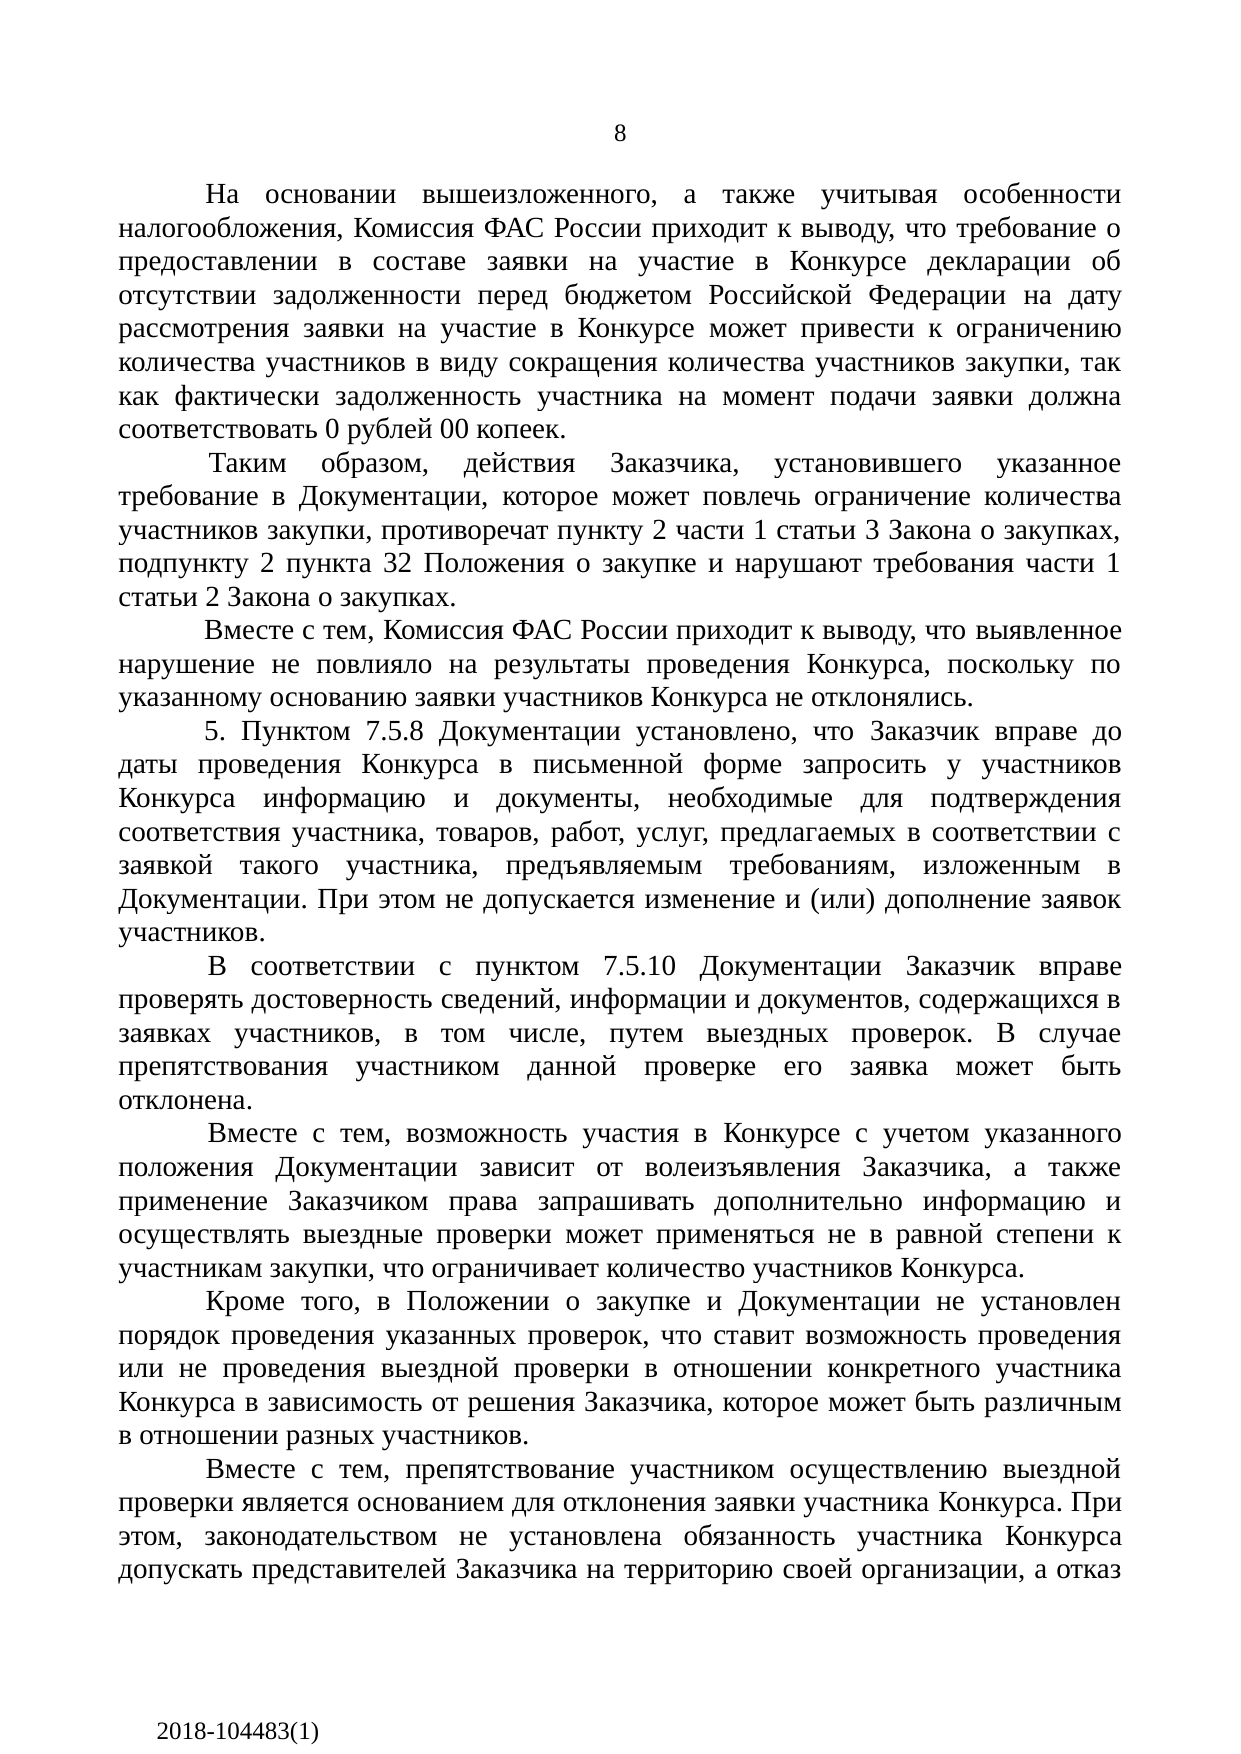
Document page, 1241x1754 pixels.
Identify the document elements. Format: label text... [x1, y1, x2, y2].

text В соответствии с пунктом 7.5.10 Документации Заказчик вправе проверять достоверность сведений, информации и документов, содержащихся в заявках участников, в том числе, путем выездных проверок. В случае препятствования участником данной проверке его заявка может быть отклонена. [118, 948, 1122, 1116]
text 5. Пунктом 7.5.8 Документации установлено, что Заказчик вправе до даты проведения Конкурса в письменной форме запросить у участников Конкурса информацию и документы, необходимые для подтверждения соответствия участника, товаров, работ, услуг, предлагаемых в соответствии с заявкой такого участника, предъявляемым требованиям, изложенным в Документации. При этом не допускается изменение и (или) дополнение заявок участников. [118, 713, 1122, 948]
text Вместе с тем, Комиссия ФАС России приходит к выводу, что выявленное нарушение не повлияло на результаты проведения Конкурса, поскольку по указанному основанию заявки участников Конкурса не отклонялись. [118, 612, 1122, 713]
text Кроме того, в Положении о закупке и Документации не установлен порядок проведения указанных проверок, что ставит возможность проведения или не проведения выездной проверки в отношении конкретного участника Конкурса в зависимость от решения Заказчика, которое может быть различным в отношении разных участников. [118, 1283, 1122, 1451]
text Таким образом, действия Заказчика, установившего указанное требование в Документации, которое может повлечь ограничение количества участников закупки, противоречат пункту 2 части 1 статьи 3 Закона о закупках, подпункту 2 пункта 32 Положения о закупке и нарушают требования части 1 статьи 2 Закона о закупках. [118, 445, 1122, 612]
text Вместе с тем, препятствование участником осуществлению выездной проверки является основанием для отклонения заявки участника Конкурса. При этом, законодательством не установлена обязанность участника Конкурса допускать представителей Заказчика на территорию своей организации, а отказ [118, 1451, 1122, 1585]
text На основании вышеизложенного, а также учитывая особенности налогообложения, Комиссия ФАС России приходит к выводу, что требование о предоставлении в составе заявки на участие в Конкурсе декларации об отсутствии задолженности перед бюджетом Российской Федерации на дату рассмотрения заявки на участие в Конкурсе может привести к ограничению количества участников в виду сокращения количества участников закупки, так как фактически задолженность участника на момент подачи заявки должна соответствовать 0 рублей 00 копеек. [118, 176, 1122, 445]
text Вместе с тем, возможность участия в Конкурсе с учетом указанного положения Документации зависит от волеизъявления Заказчика, а также применение Заказчиком права запрашивать дополнительно информацию и осуществлять выездные проверки может применяться не в равной степени к участникам закупки, что ограничивает количество участников Конкурса. [118, 1116, 1122, 1283]
